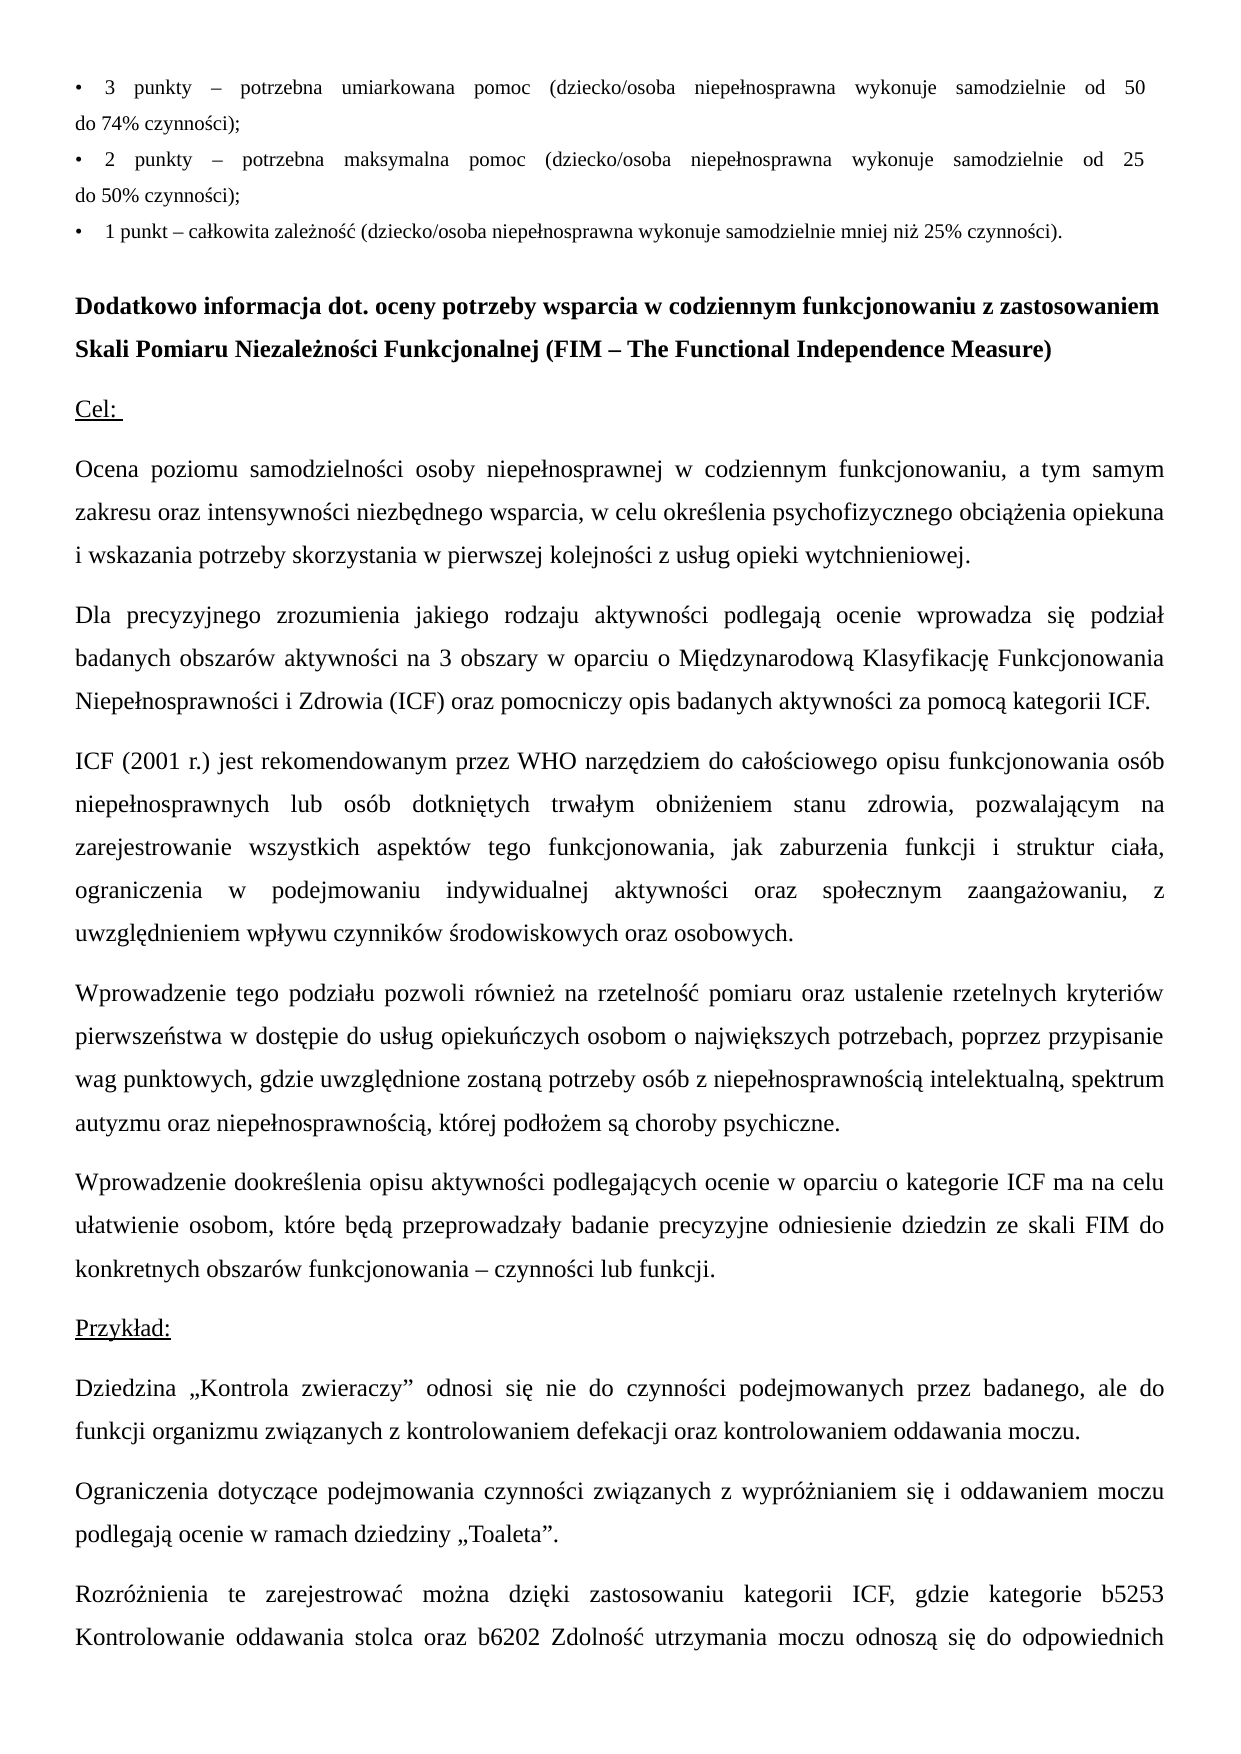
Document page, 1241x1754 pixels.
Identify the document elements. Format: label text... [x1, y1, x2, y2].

text • 3 punkty – potrzebna umiarkowana pomoc (dziecko/osoba niepełnosprawna wykonuje samodzielnie od 50 do 74% czynności); [75, 75, 1165, 135]
text Cel: [75, 394, 1165, 423]
text Wprowadzenie tego podziału pozwoli również na rzetelność pomiaru oraz ustalenie rzetelnych kryteriów pierwszeństwa w dostępie do usług opiekuńczych osobom o największych potrzebach, poprzez przypisanie wag punktowych, gdzie uwzględnione zostaną potrzeby osób z niepełnosprawnością intelektualną, spektrum autyzmu oraz niepełnosprawnością, której podłożem są choroby psychiczne. [75, 978, 1165, 1136]
text Rozróżnienia te zarejestrować można dzięki zastosowaniu kategorii ICF, gdzie kategorie b5253 Kontrolowanie oddawania stolca oraz b6202 Zdolność utrzymania moczu odnoszą się do odpowiednich [75, 1579, 1165, 1651]
text Dla precyzyjnego zrozumienia jakiego rodzaju aktywności podlegają ocenie wprowadza się podział badanych obszarów aktywności na 3 obszary w oparciu o Międzynarodową Klasyfikację Funkcjonowania Niepełnosprawności i Zdrowia (ICF) oraz pomocniczy opis badanych aktywności za pomocą kategorii ICF. [75, 600, 1165, 715]
text Dodatkowo informacja dot. oceny potrzeby wsparcia w codziennym funkcjonowaniu z zastosowaniem Skali Pomiaru Niezależności Funkcjonalnej (FIM – The Functional Independence Measure) [75, 291, 1165, 363]
text • 1 punkt – całkowita zależność (dziecko/osoba niepełnosprawna wykonuje samodzielnie mniej niż 25% czynności). [75, 219, 1165, 243]
text • 2 punkty – potrzebna maksymalna pomoc (dziecko/osoba niepełnosprawna wykonuje samodzielnie od 25 do 50% czynności); [75, 147, 1165, 207]
text Wprowadzenie dookreślenia opisu aktywności podlegających ocenie w oparciu o kategorie ICF ma na celu ułatwienie osobom, które będą przeprowadzały badanie precyzyjne odniesienie dziedzin ze skali FIM do konkretnych obszarów funkcjonowania – czynności lub funkcji. [75, 1167, 1165, 1282]
text Ograniczenia dotyczące podejmowania czynności związanych z wypróżnianiem się i oddawaniem moczu podlegają ocenie w ramach dziedziny „Toaleta”. [75, 1476, 1165, 1548]
text Dziedzina „Kontrola zwieraczy” odnosi się nie do czynności podejmowanych przez badanego, ale do funkcji organizmu związanych z kontrolowaniem defekacji oraz kontrolowaniem oddawania moczu. [75, 1373, 1165, 1445]
text ICF (2001 r.) jest rekomendowanym przez WHO narzędziem do całościowego opisu funkcjonowania osób niepełnosprawnych lub osób dotkniętych trwałym obniżeniem stanu zdrowia, pozwalającym na zarejestrowanie wszystkich aspektów tego funkcjonowania, jak zaburzenia funkcji i struktur ciała, ograniczenia w podejmowaniu indywidualnej aktywności oraz społecznym zaangażowaniu, z uwzględnieniem wpływu czynników środowiskowych oraz osobowych. [75, 746, 1165, 947]
text Ocena poziomu samodzielności osoby niepełnosprawnej w codziennym funkcjonowaniu, a tym samym zakresu oraz intensywności niezbędnego wsparcia, w celu określenia psychofizycznego obciążenia opiekuna i wskazania potrzeby skorzystania w pierwszej kolejności z usług opieki wytchnieniowej. [75, 454, 1165, 569]
text Przykład: [75, 1313, 1165, 1342]
